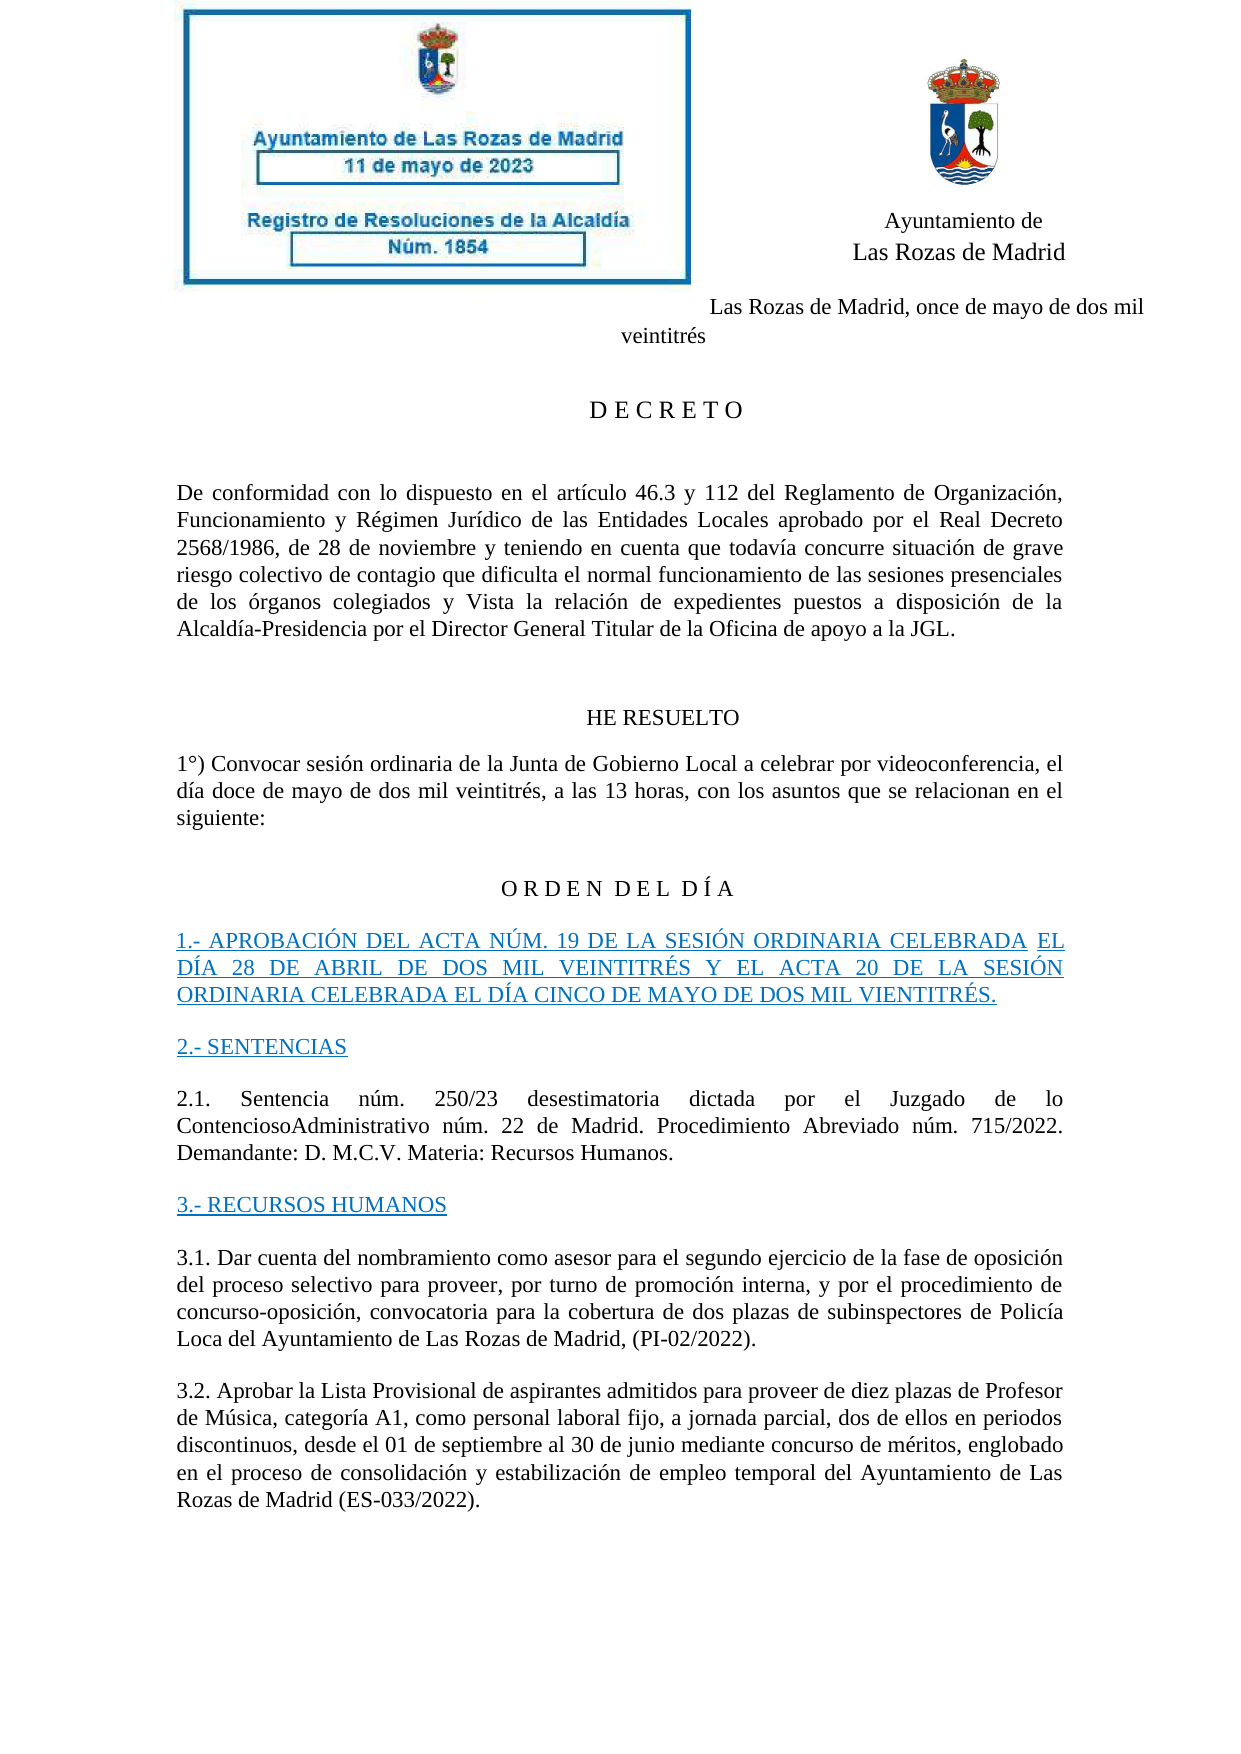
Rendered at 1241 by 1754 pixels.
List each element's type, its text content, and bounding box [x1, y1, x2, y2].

text De conformidad con lo dispuesto en el artículo 46.3 y 112 del Reglamento de Organización, Funcionamiento y Régimen Jurídico de las Entidades Locales aprobado por el Real Decreto 2568/1986, de 28 de noviembre y teniendo en cuenta que todavía concurre situación de grave riesgo colectivo de contagio que dificulta el normal funcionamiento de las sesiones presenciales de los órganos colegiados y Vista la relación de expedientes puestos a disposición de la Alcaldía-Presidencia por el Director General Titular de la Oficina de apoyo a la JGL. [176, 479, 1064, 641]
text 1°) Convocar sesión ordinaria de la Junta de Gobierno Local a celebrar por videoconferencia, el día doce de mayo de dos mil veintitrés, a las 13 horas, con los asuntos que se relacionan en el siguiente: [176, 749, 1064, 830]
text 3.1. Dar cuenta del nombramiento como asesor para el segundo ejercicio de la fase de oposición del proceso selectivo para proveer, por turno de promoción interna, y por el procedimiento de concurso-oposición, convocatoria para la cobertura de dos plazas de subinspectores de Policía Loca del Ayuntamiento de Las Rozas de Madrid, (PI-02/2022). [176, 1243, 1064, 1351]
text 3.2. Aprobar la Lista Provisional de aspirantes admitidos para proveer de diez plazas de Profesor de Música, categoría A1, como personal laboral fijo, a jornada parcial, dos de ellos en periodos discontinuos, desde el 01 de septiembre al 30 de junio mediante concurso de méritos, englobado en el proceso de consolidación y estabilización de empleo temporal del Ayuntamiento de Las Rozas de Madrid (ES-033/2022). [176, 1377, 1064, 1512]
text Las Rozas de Madrid, once de mayo de dos mil veintitrés [177, 293, 1154, 349]
text Las Rozas de Madrid [700, 237, 1071, 266]
subtitle 2.- SENTENCIAS [177, 1033, 1065, 1059]
text 1.- APROBACIÓN DEL ACTA NÚM. 19 DE LA SESIÓN ORDINARIA CELEBRADA EL DÍA 28 DE ABRIL DE DOS MIL VEINTITRÉS Y EL ACTA 20 DE LA SESIÓN ORDINARIA CELEBRADA EL DÍA CINCO DE MAYO DE DOS MIL VIENTITRÉS. [176, 927, 1065, 1007]
text HE RESUELTO [177, 704, 1154, 731]
text Ayuntamiento de [883, 207, 1043, 234]
subtitle O R D E N D E L D Í A [177, 875, 1063, 901]
subtitle E C R E T O [177, 395, 1154, 424]
text 2.1. Sentencia núm. 250/23 desestimatoria dictada por el Juzgado de lo ContenciosoAdministrativo núm. 22 de Madrid. Procedimiento Abreviado núm. 715/2022. Demandante: D. M.C.V. Materia: Recursos Humanos. [176, 1085, 1064, 1165]
subtitle 3.- RECURSOS HUMANOS [177, 1192, 1065, 1218]
